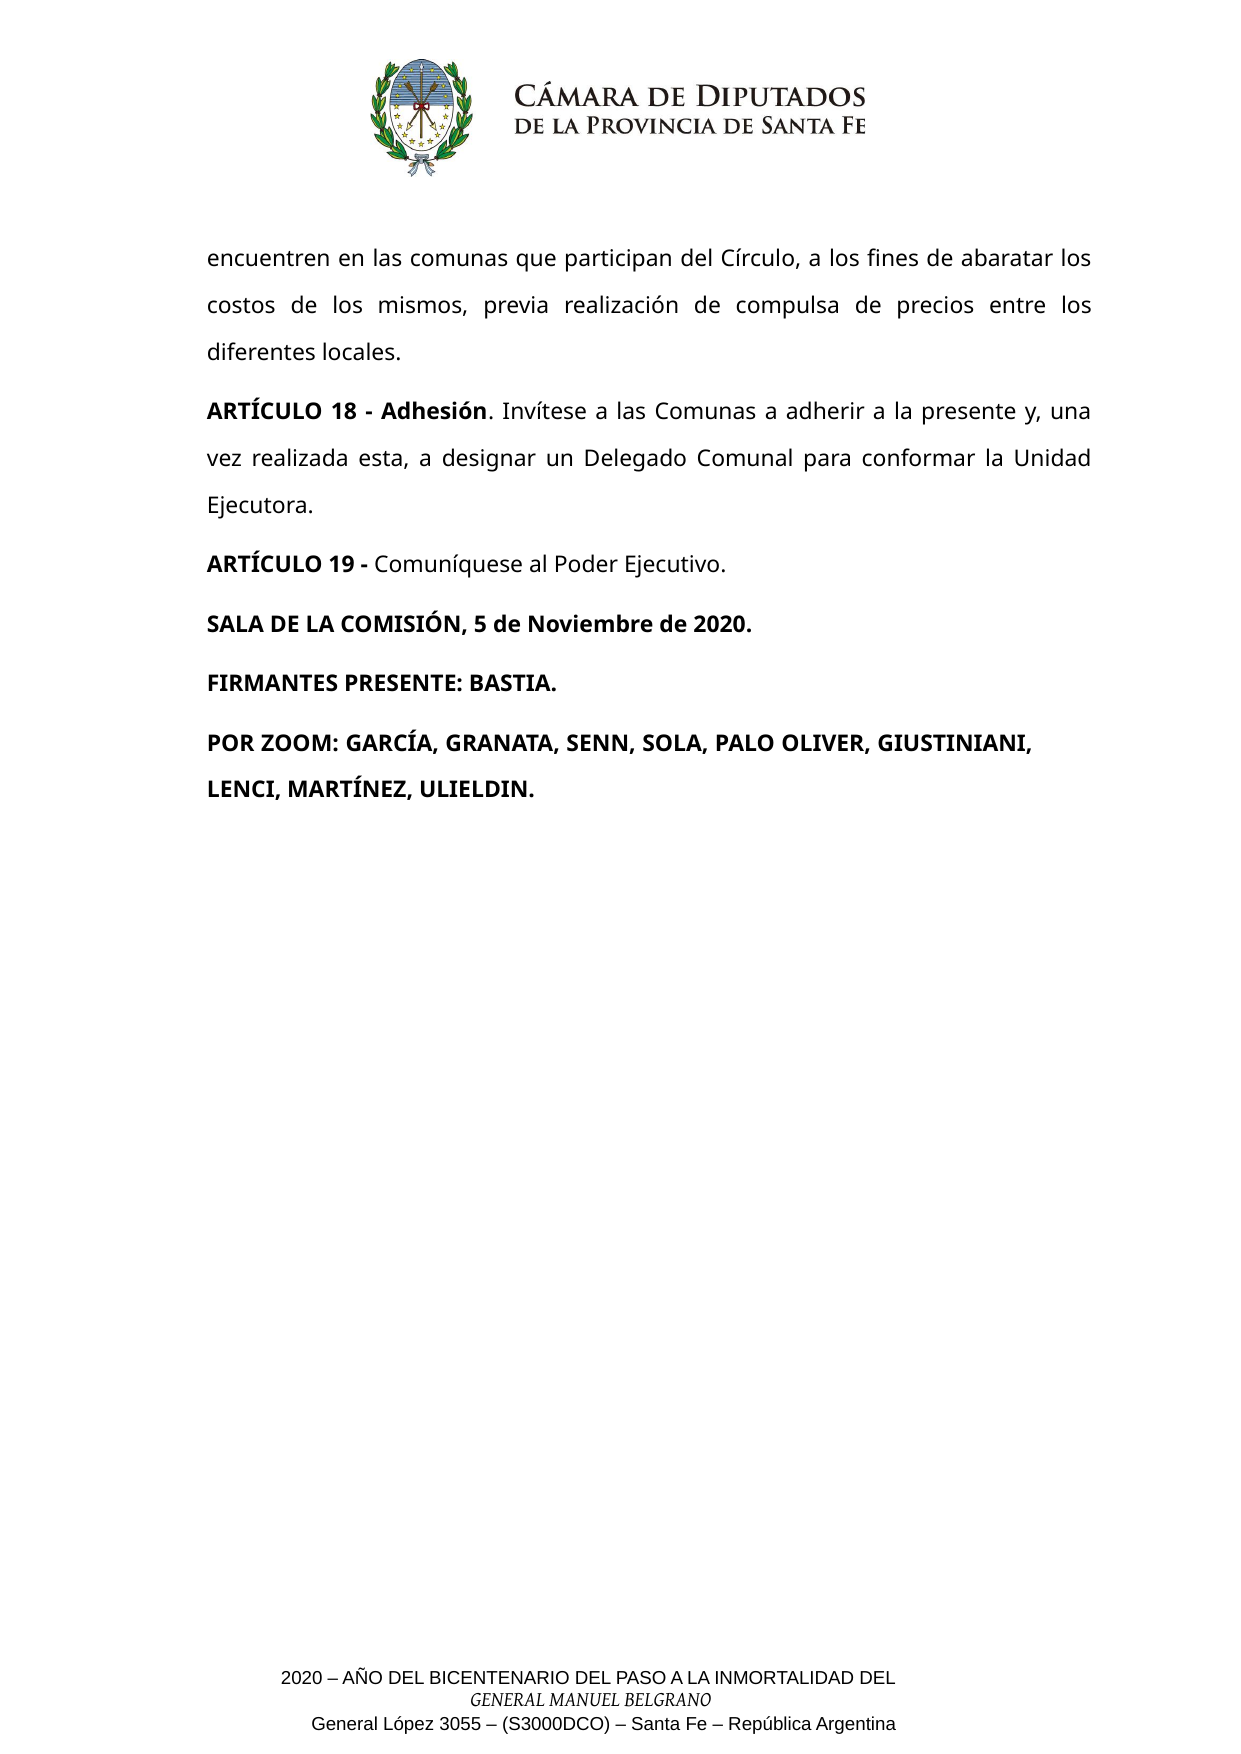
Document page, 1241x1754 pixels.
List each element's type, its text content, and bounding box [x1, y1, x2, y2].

text ARTÍCULO 19 - Comuníquese al Poder Ejecutivo. [207, 548, 1093, 580]
picture [370, 59, 866, 181]
text ARTÍCULO 18 - Adhesión. Invítese a las Comunas a adherir a la presente y, una vez realizada esta, a designar un Delegado Comunal para conformar la Unidad Ejecutora. [207, 395, 1093, 520]
text POR ZOOM: GARCÍA, GRANATA, SENN, SOLA, PALO OLIVER, GIUSTINIANI, LENCI, MARTÍNEZ, ULIELDIN. [207, 727, 1033, 805]
text FIRMANTES PRESENTE: BASTIA. [207, 667, 1093, 698]
text encuentren en las comunas que participan del Círculo, a los fines de abaratar los costos de los mismos, previa realización de compulsa de precios entre los diferentes locales. [207, 242, 1093, 367]
text SALA DE LA COMISIÓN, 5 de Noviembre de 2020. [207, 608, 1093, 639]
